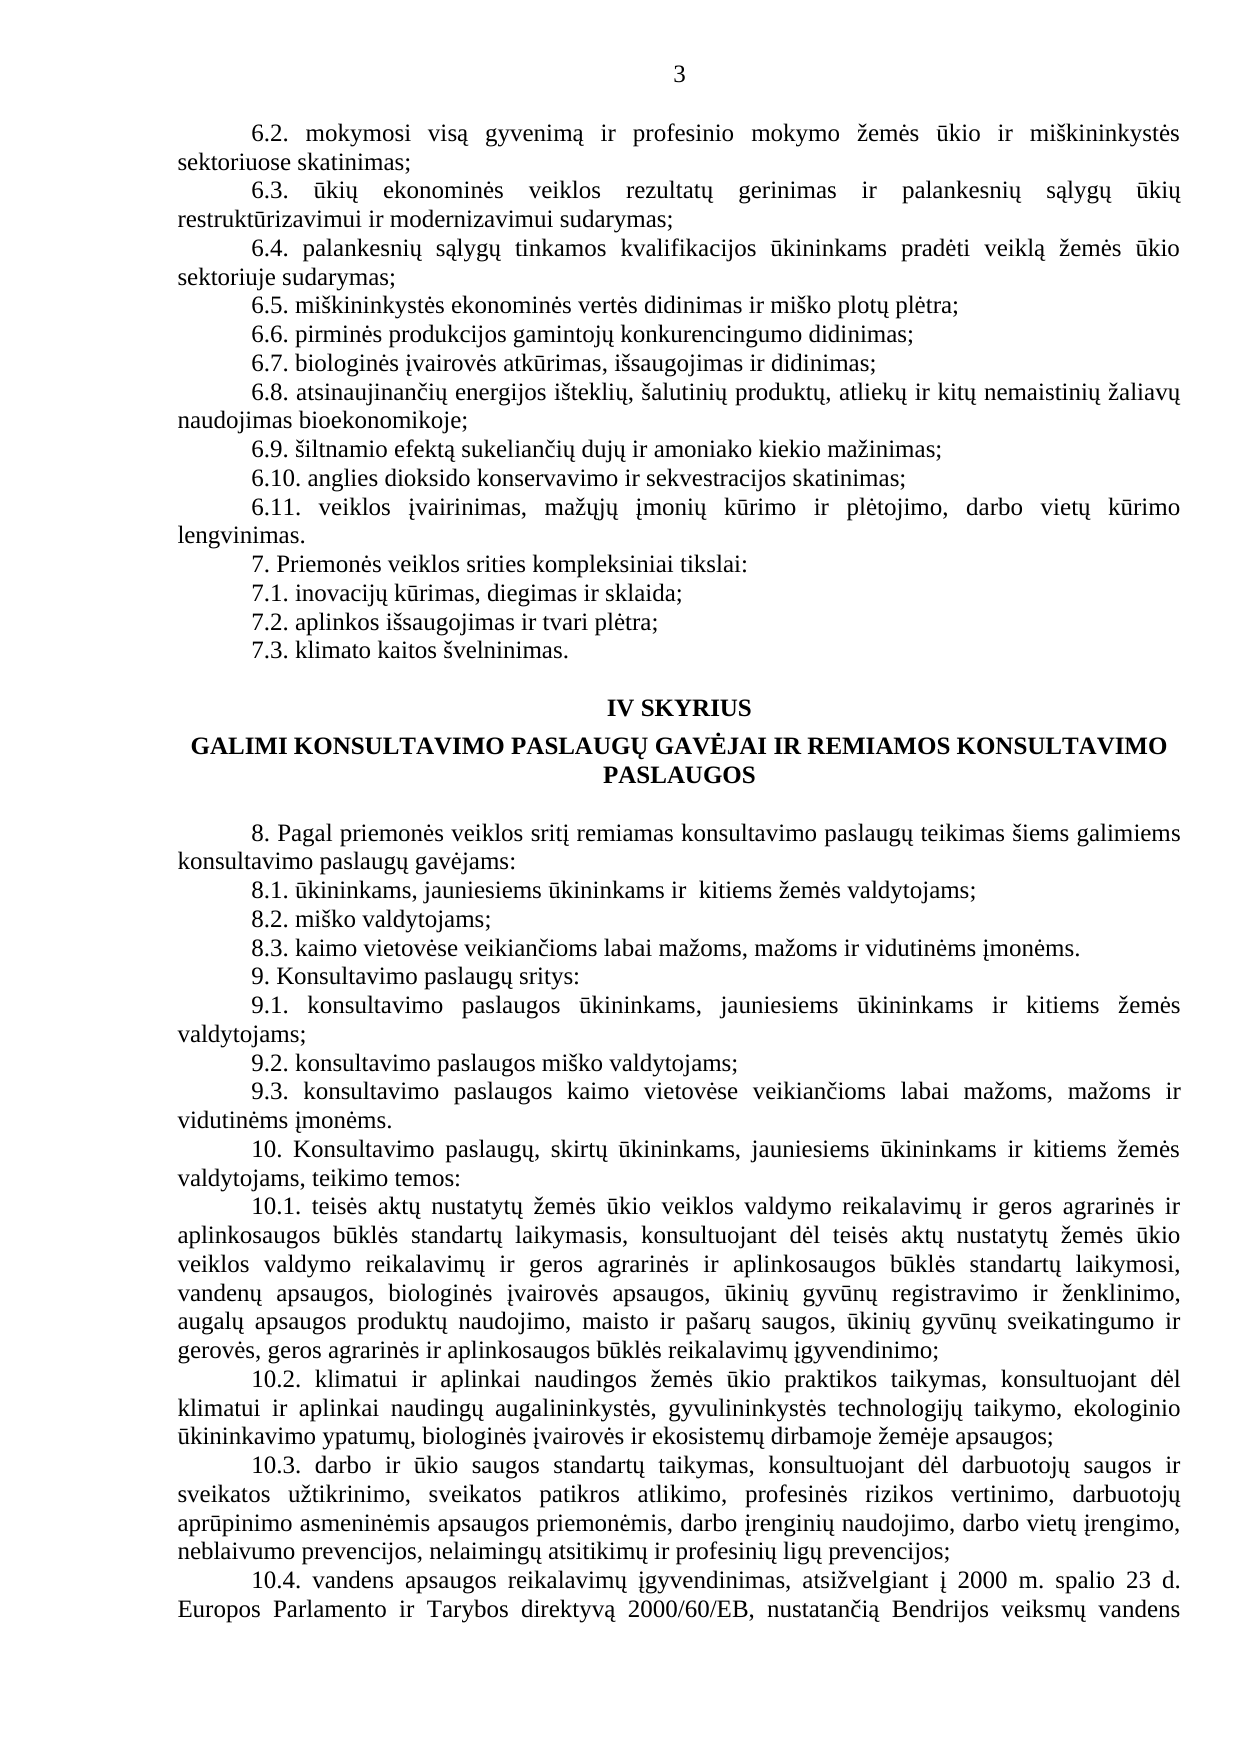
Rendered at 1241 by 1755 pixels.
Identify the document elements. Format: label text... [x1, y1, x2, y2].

text 8. Pagal priemonės veiklos sritį remiamas konsultavimo paslaugų teikimas šiems galimiems konsultavimo paslaugų gavėjams: [177, 818, 1181, 875]
text 10.1. teisės aktų nustatytų žemės ūkio veiklos valdymo reikalavimų ir geros agrarinės ir aplinkosaugos būklės standartų laikymasis, konsultuojant dėl teisės aktų nustatytų žemės ūkio veiklos valdymo reikalavimų ir geros agrarinės ir aplinkosaugos būklės standartų laikymosi, vandenų apsaugos, biologinės įvairovės apsaugos, ūkinių gyvūnų registravimo ir ženklinimo, augalų apsaugos produktų naudojimo, maisto ir pašarų saugos, ūkinių gyvūnų sveikatingumo ir gerovės, geros agrarinės ir aplinkosaugos būklės reikalavimų įgyvendinimo; [177, 1191, 1181, 1364]
text 9. Konsultavimo paslaugų sritys: [177, 961, 1181, 990]
text 7. Priemonės veiklos srities kompleksiniai tikslai: [177, 549, 1181, 578]
text 8.3. kaimo vietovėse veikiančioms labai mažoms, mažoms ir vidutinėms įmonėms. [177, 933, 1181, 961]
text 10. Konsultavimo paslaugų, skirtų ūkininkams, jauniesiems ūkininkams ir kitiems žemės valdytojams, teikimo temos: [177, 1134, 1181, 1191]
text 7.2. aplinkos išsaugojimas ir tvari plėtra; [177, 607, 1181, 636]
text 7.3. klimato kaitos švelninimas. [177, 636, 1181, 664]
text 6.8. atsinaujinančių energijos išteklių, šalutinių produktų, atliekų ir kitų nemaistinių žaliavų naudojimas bioekonomikoje; [177, 377, 1181, 434]
text 6.11. veiklos įvairinimas, mažųjų įmonių kūrimo ir plėtojimo, darbo vietų kūrimo lengvinimas. [177, 492, 1181, 549]
text 6.6. pirminės produkcijos gamintojų konkurencingumo didinimas; [177, 319, 1181, 348]
text 7.1. inovacijų kūrimas, diegimas ir sklaida; [177, 578, 1181, 607]
text 6.10. anglies dioksido konservavimo ir sekvestracijos skatinimas; [177, 463, 1181, 492]
text 9.2. konsultavimo paslaugos miško valdytojams; [177, 1048, 1181, 1076]
text 9.3. konsultavimo paslaugos kaimo vietovėse veikiančioms labai mažoms, mažoms ir vidutinėms įmonėms. [177, 1076, 1181, 1134]
text 8.1. ūkininkams, jauniesiems ūkininkams ir kitiems žemės valdytojams; [177, 875, 1181, 904]
text 6.7. biologinės įvairovės atkūrimas, išsaugojimas ir didinimas; [177, 348, 1181, 377]
subtitle IV SKYRIUS [177, 693, 1181, 722]
text 10.3. darbo ir ūkio saugos standartų taikymas, konsultuojant dėl darbuotojų saugos ir sveikatos užtikrinimo, sveikatos patikros atlikimo, profesinės rizikos vertinimo, darbuotojų aprūpinimo asmeninėmis apsaugos priemonėmis, darbo įrenginių naudojimo, darbo vietų įrengimo, neblaivumo prevencijos, nelaimingų atsitikimų ir profesinių ligų prevencijos; [177, 1450, 1181, 1565]
text 6.4. palankesnių sąlygų tinkamos kvalifikacijos ūkininkams pradėti veiklą žemės ūkio sektoriuje sudarymas; [177, 233, 1181, 291]
text 6.2. mokymosi visą gyvenimą ir profesinio mokymo žemės ūkio ir miškininkystės sektoriuose skatinimas; [177, 118, 1181, 176]
subtitle GALIMI KONSULTAVIMO PASLAUGŲ GAVĖJAI IR REMIAMOS KONSULTAVIMO PASLAUGOS [177, 731, 1181, 789]
text 6.5. miškininkystės ekonominės vertės didinimas ir miško plotų plėtra; [177, 291, 1181, 319]
text 10.2. klimatui ir aplinkai naudingos žemės ūkio praktikos taikymas, konsultuojant dėl klimatui ir aplinkai naudingų augalininkystės, gyvulininkystės technologijų taikymo, ekologinio ūkininkavimo ypatumų, biologinės įvairovės ir ekosistemų dirbamoje žemėje apsaugos; [177, 1364, 1181, 1450]
text 10.4. vandens apsaugos reikalavimų įgyvendinimas, atsižvelgiant į 2000 m. spalio 23 d. Europos Parlamento ir Tarybos direktyvą 2000/60/EB, nustatančią Bendrijos veiksmų vandens [177, 1565, 1181, 1623]
text 6.9. šiltnamio efektą sukeliančių dujų ir amoniako kiekio mažinimas; [177, 434, 1181, 463]
text 9.1. konsultavimo paslaugos ūkininkams, jauniesiems ūkininkams ir kitiems žemės valdytojams; [177, 990, 1181, 1048]
text 6.3. ūkių ekonominės veiklos rezultatų gerinimas ir palankesnių sąlygų ūkių restruktūrizavimui ir modernizavimui sudarymas; [177, 176, 1181, 233]
text 8.2. miško valdytojams; [177, 904, 1181, 933]
